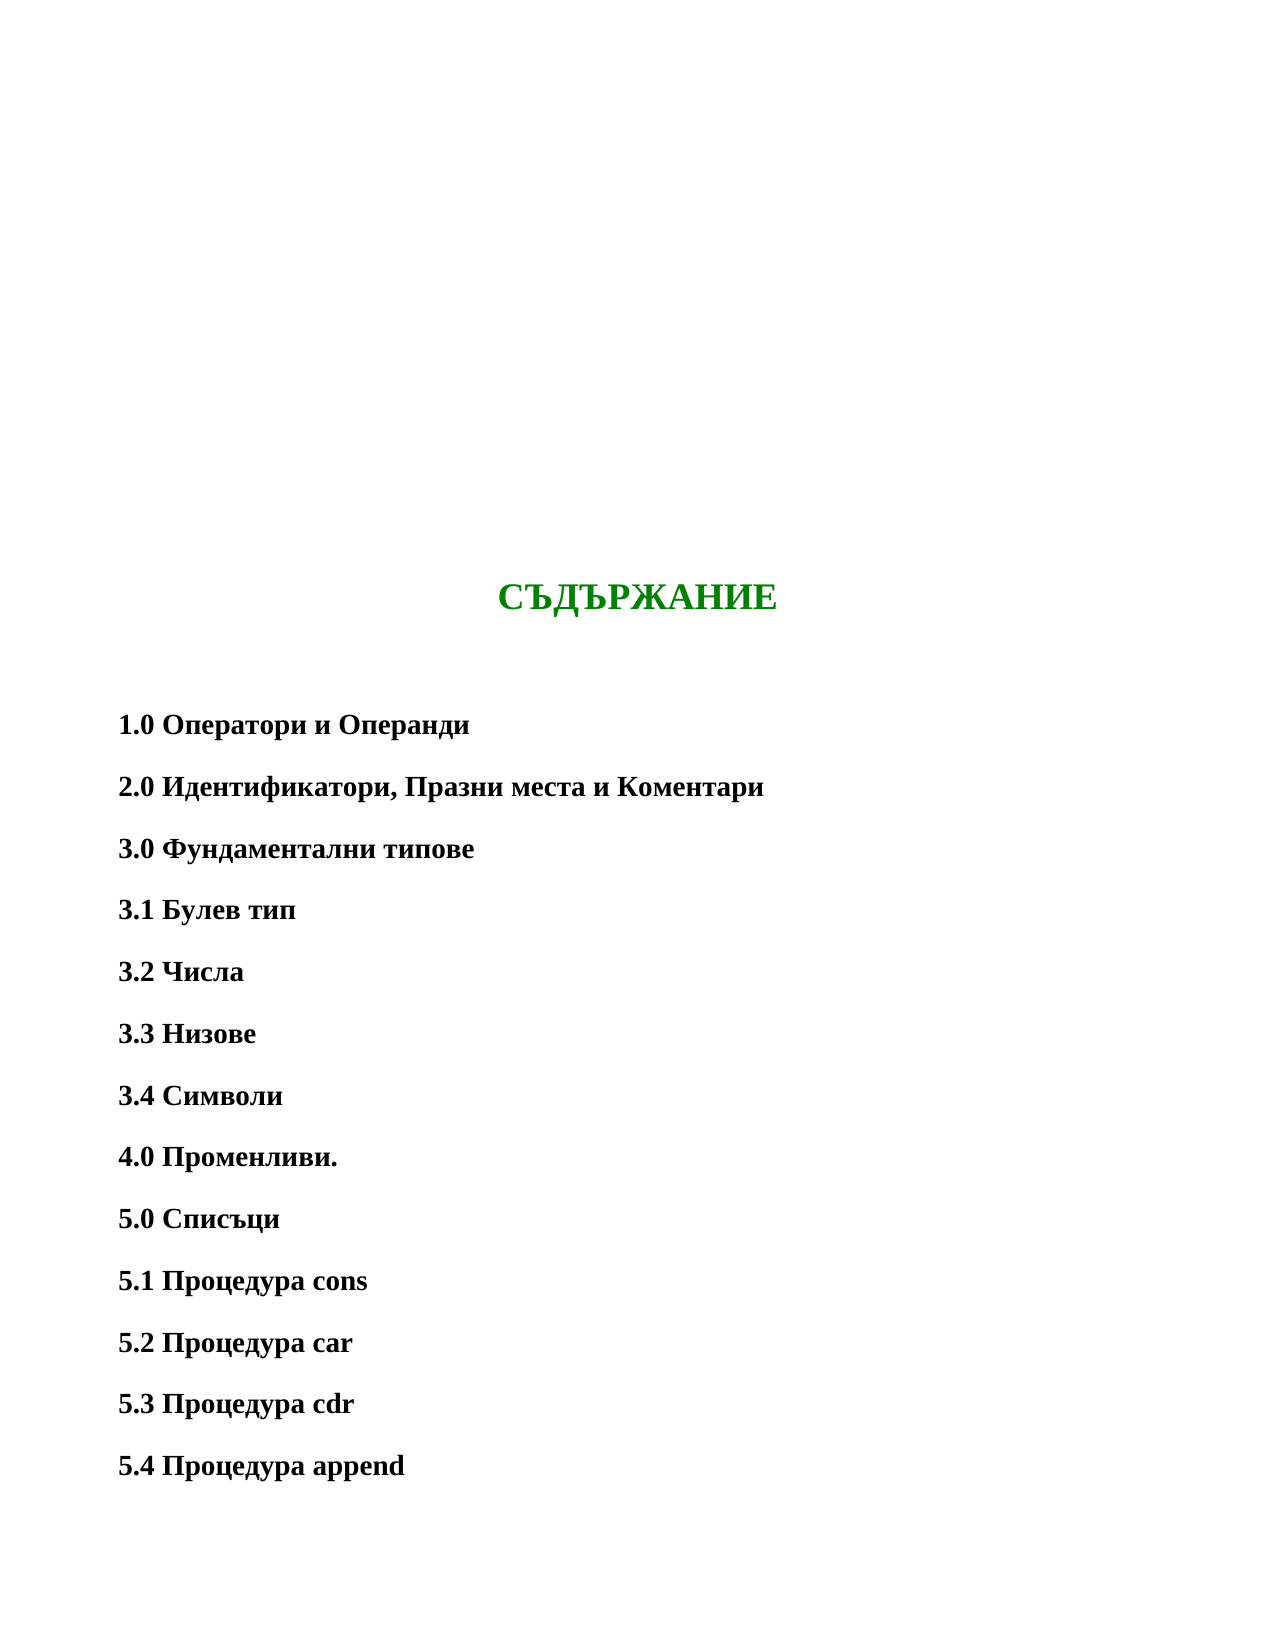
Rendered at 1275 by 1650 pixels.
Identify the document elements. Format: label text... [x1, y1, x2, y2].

text 5.0 Списъци [118, 1203, 1157, 1235]
text 5.1 Процедура cons [118, 1264, 1157, 1297]
text 3.3 Низове [118, 1017, 1157, 1049]
text 1.0 Оператори и Операнди [118, 708, 1157, 741]
text 5.2 Процедура car [118, 1326, 1157, 1358]
text 3.2 Числа [118, 956, 1157, 988]
text СЪДЪРЖАНИЕ [118, 576, 1157, 617]
text 5.4 Процедура append [118, 1450, 1157, 1482]
text 5.3 Процедура cdr [118, 1388, 1157, 1420]
text 3.1 Булев тип [118, 894, 1157, 926]
text 3.0 Фундаментални типове [118, 832, 1157, 864]
text 3.4 Символи [118, 1079, 1157, 1111]
text 4.0 Променливи. [118, 1141, 1157, 1173]
text 2.0 Идентификатори, Празни места и Коментари [118, 770, 1157, 802]
